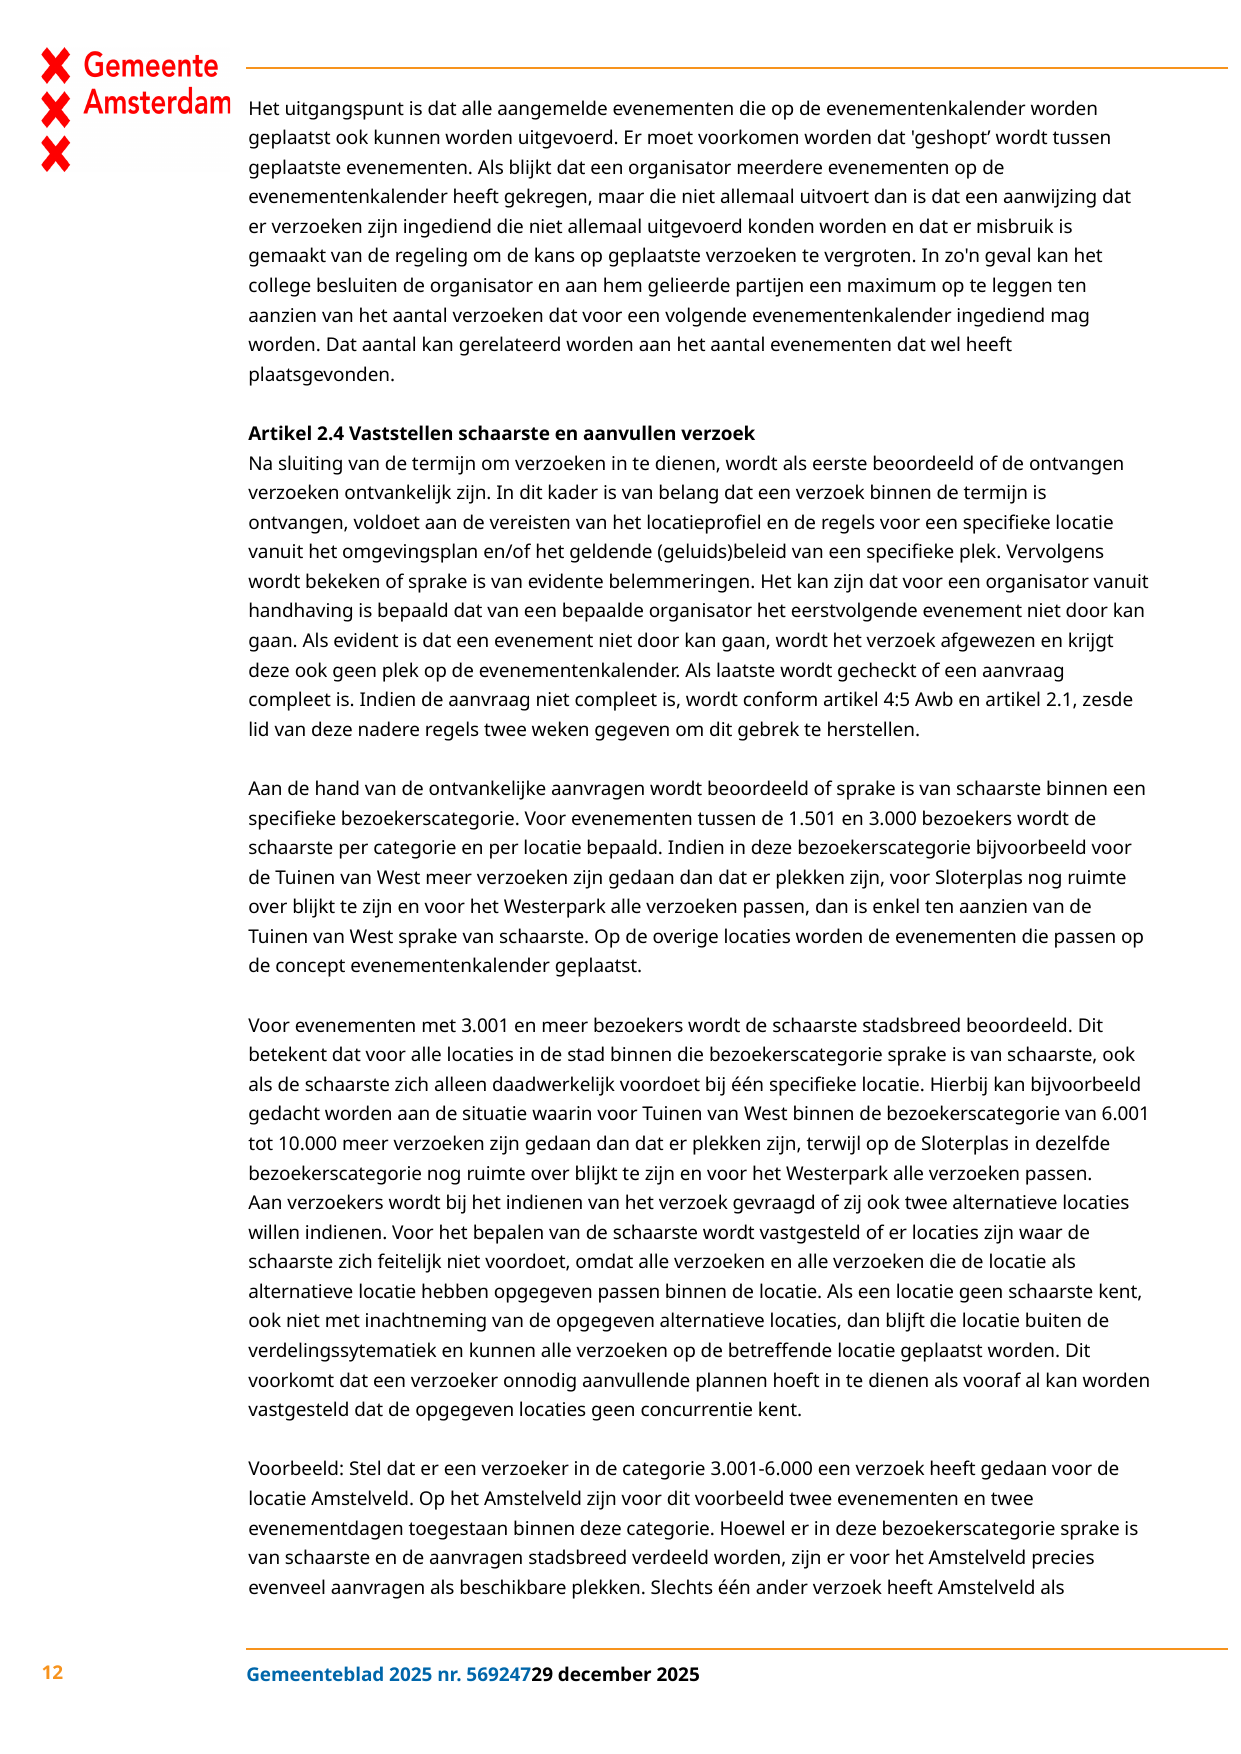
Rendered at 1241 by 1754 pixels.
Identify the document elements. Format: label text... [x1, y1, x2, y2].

text Voorbeeld: Stel dat er een verzoeker in de categorie 3.001-6.000 een verzoek heeft gedaan voor de locatie Amstelveld. Op het Amstelveld zijn voor dit voorbeeld twee evenementen en twee evenementdagen toegestaan binnen deze categorie. Hoewel er in deze bezoekerscategorie sprake is van schaarste en de aanvragen stadsbreed verdeeld worden, zijn er voor het Amstelveld precies evenveel aanvragen als beschikbare plekken. Slechts één ander verzoek heeft Amstelveld als [248, 1456, 1152, 1600]
text Artikel 2.4 Vaststellen schaarste en aanvullen verzoek [248, 420, 1152, 446]
text Aan verzoekers wordt bij het indienen van het verzoek gevraagd of zij ook twee alternatieve locaties willen indienen. Voor het bepalen van de schaarste wordt vastgesteld of er locaties zijn waar de schaarste zich feitelijk niet voordoet, omdat alle verzoeken en alle verzoeken die de locatie als alternatieve locatie hebben opgegeven passen binnen de locatie. Als een locatie geen schaarste kent, ook niet met inachtneming van de opgegeven alternatieve locaties, dan blijft die locatie buiten de verdelingssytematiek en kunnen alle verzoeken op de betreffende locatie geplaatst worden. Dit voorkomt dat een verzoeker onnodig aanvullende plannen hoeft in te dienen als vooraf al kan worden vastgesteld dat de opgegeven locaties geen concurrentie kent. [248, 1189, 1152, 1422]
text Na sluiting van de termijn om verzoeken in te dienen, wordt als eerste beoordeeld of de ontvangen verzoeken ontvankelijk zijn. In dit kader is van belang dat een verzoek binnen de termijn is ontvangen, voldoet aan de vereisten van het locatieprofiel en de regels voor een specifieke locatie vanuit het omgevingsplan en/of het geldende (geluids)beleid van een specifieke plek. Vervolgens wordt bekeken of sprake is van evidente belemmeringen. Het kan zijn dat voor een organisator vanuit handhaving is bepaald dat van een bepaalde organisator het eerstvolgende evenement niet door kan gaan. Als evident is dat een evenement niet door kan gaan, wordt het verzoek afgewezen en krijgt deze ook geen plek op de evenementenkalender. Als laatste wordt gecheckt of een aanvraag compleet is. Indien de aanvraag niet compleet is, wordt conform artikel 4:5 Awb en artikel 2.1, zesde lid van deze nadere regels twee weken gegeven om dit gebrek te herstellen. [248, 450, 1152, 742]
picture [41, 47, 231, 172]
text Het uitgangspunt is dat alle aangemelde evenementen die op de evenementenkalender worden geplaatst ook kunnen worden uitgevoerd. Er moet voorkomen worden dat 'geshopt’ wordt tussen geplaatste evenementen. Als blijkt dat een organisator meerdere evenementen op de evenementenkalender heeft gekregen, maar die niet allemaal uitvoert dan is dat een aanwijzing dat er verzoeken zijn ingediend die niet allemaal uitgevoerd konden worden en dat er misbruik is gemaakt van de regeling om de kans op geplaatste verzoeken te vergroten. In zo'n geval kan het college besluiten de organisator en aan hem gelieerde partijen een maximum op te leggen ten aanzien van het aantal verzoeken dat voor een volgende evenementenkalender ingediend mag worden. Dat aantal kan gerelateerd worden aan het aantal evenementen dat wel heeft plaatsgevonden. [248, 95, 1152, 387]
text Aan de hand van de ontvankelijke aanvragen wordt beoordeeld of sprake is van schaarste binnen een specifieke bezoekerscategorie. Voor evenementen tussen de 1.501 en 3.000 bezoekers wordt de schaarste per categorie en per locatie bepaald. Indien in deze bezoekerscategorie bijvoorbeeld voor de Tuinen van West meer verzoeken zijn gedaan dan dat er plekken zijn, voor Sloterplas nog ruimte over blijkt te zijn en voor het Westerpark alle verzoeken passen, dan is enkel ten aanzien van de Tuinen van West sprake van schaarste. Op de overige locaties worden de evenementen die passen op de concept evenementenkalender geplaatst. [248, 775, 1152, 978]
text Voor evenementen met 3.001 en meer bezoekers wordt de schaarste stadsbreed beoordeeld. Dit betekent dat voor alle locaties in de stad binnen die bezoekerscategorie sprake is van schaarste, ook als de schaarste zich alleen daadwerkelijk voordoet bij één specifieke locatie. Hierbij kan bijvoorbeeld gedacht worden aan de situatie waarin voor Tuinen van West binnen de bezoekerscategorie van 6.001 tot 10.000 meer verzoeken zijn gedaan dan dat er plekken zijn, terwijl op de Sloterplas in dezelfde bezoekerscategorie nog ruimte over blijkt te zijn en voor het Westerpark alle verzoeken passen. [248, 1012, 1152, 1186]
